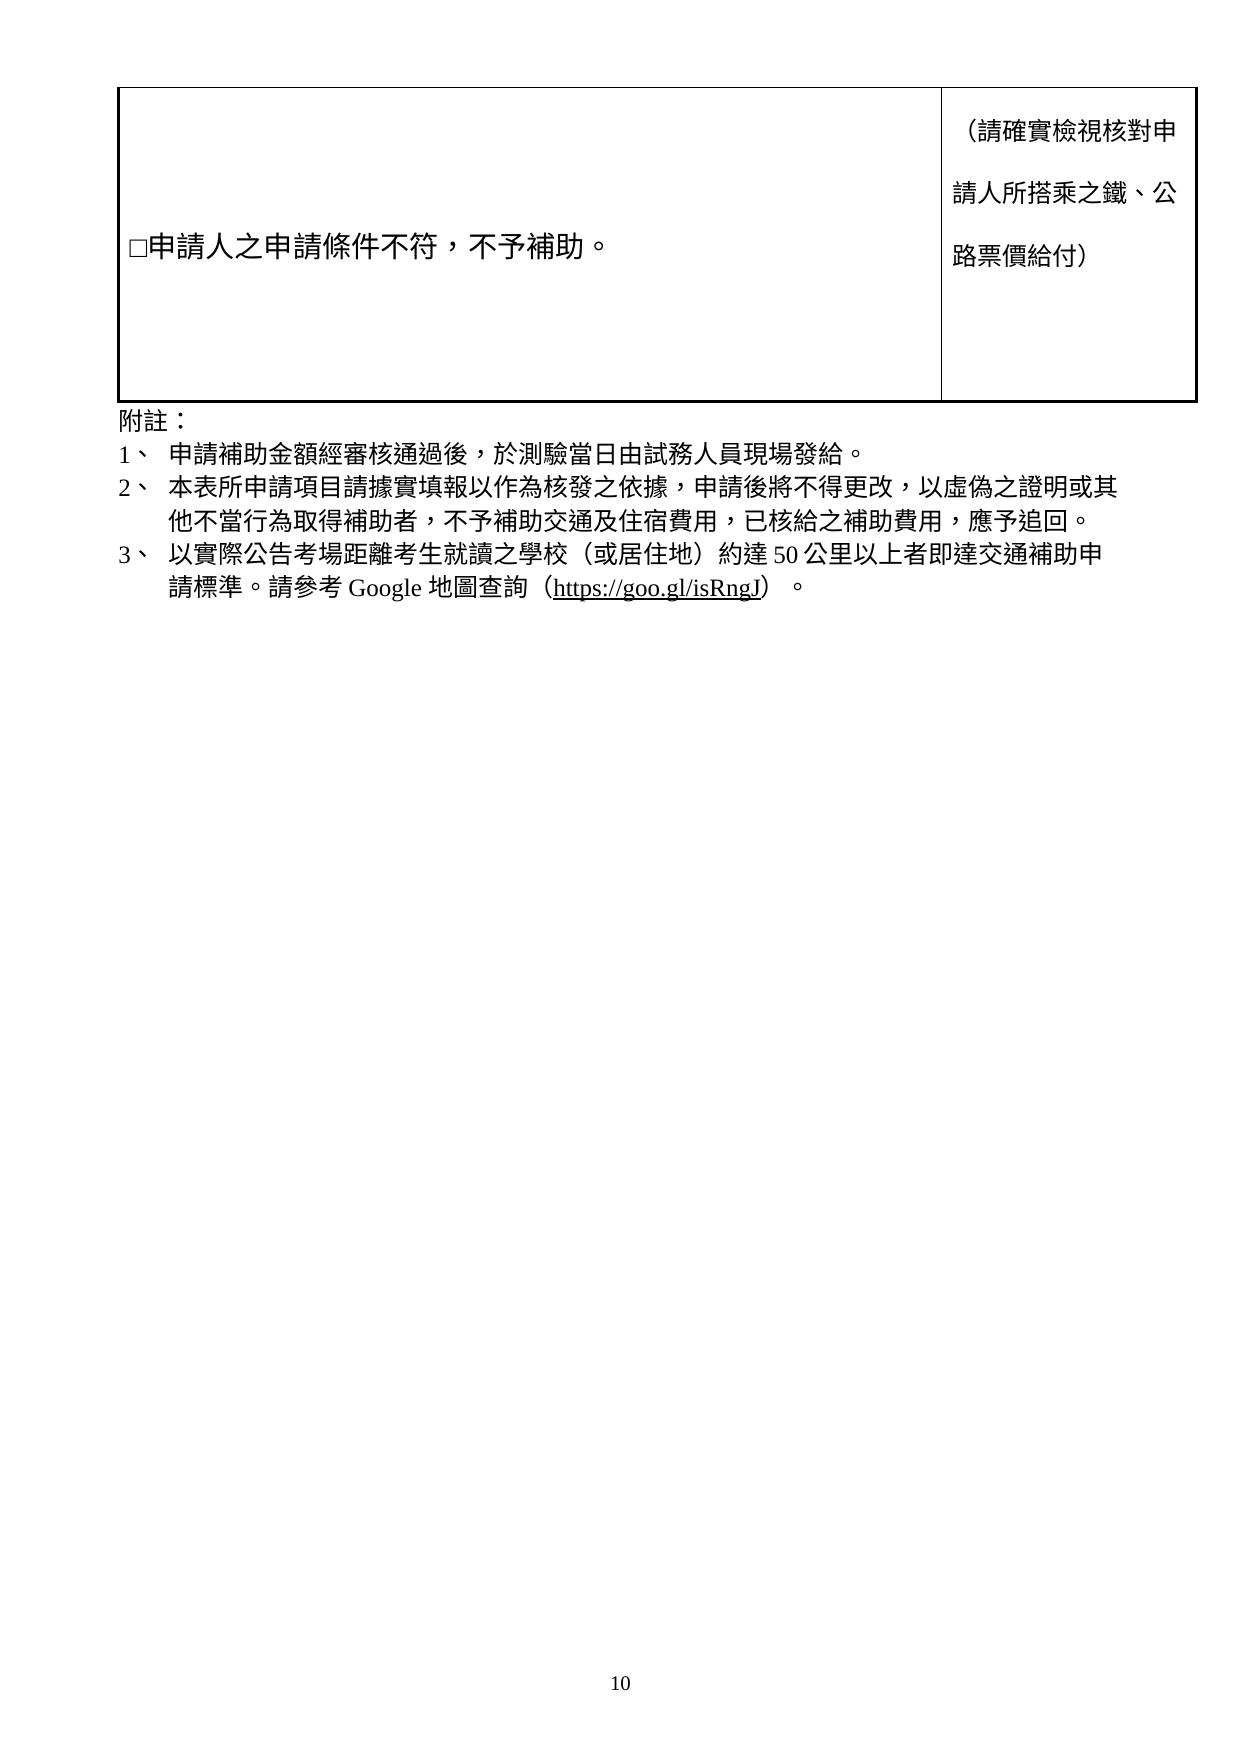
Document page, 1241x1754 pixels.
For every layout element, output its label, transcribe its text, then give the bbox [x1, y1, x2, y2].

list 以實際公告考場距離考生就讀之學校（或居住地）約達50公里以上者即達交通補助申請標準。請參考Google 地圖查詢（https://goo.gl/isRngJ）。 [118, 537, 1122, 603]
table_cell （請確實檢視核對申請人所搭乘之鐵、公路票價給付） [942, 88, 1195, 400]
list 本表所申請項目請據實填報以作為核發之依據，申請後將不得更改，以虛偽之證明或其他不當行為取得補助者，不予補助交通及住宿費用，已核給之補助費用，應予追回。 [118, 470, 1122, 537]
list 申請補助金額經審核通過後，於測驗當日由試務人員現場發給。 [118, 437, 1122, 470]
table_cell □申請人之申請條件不符，不予補助。 [120, 88, 941, 400]
text 附註： [118, 403, 1122, 437]
